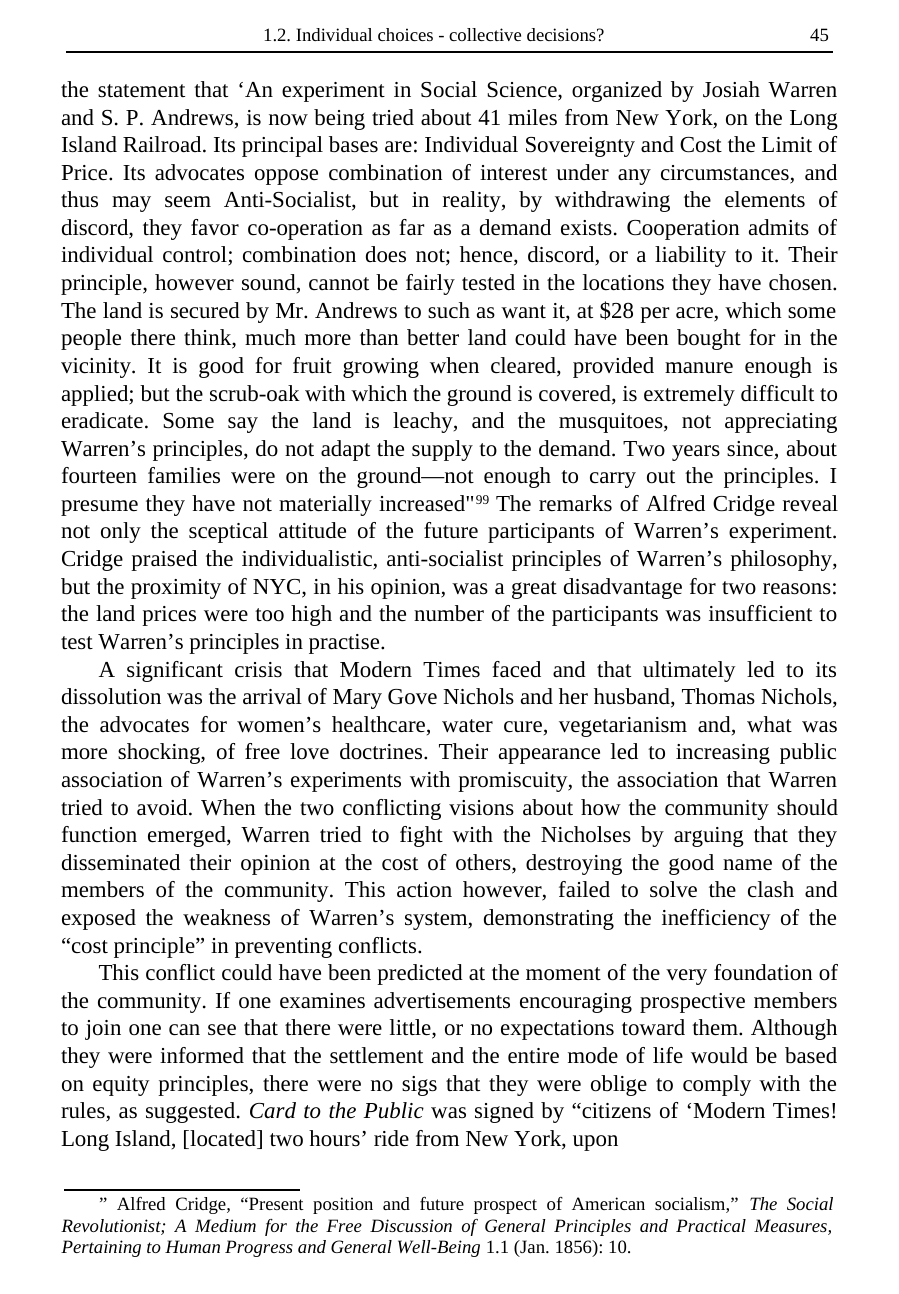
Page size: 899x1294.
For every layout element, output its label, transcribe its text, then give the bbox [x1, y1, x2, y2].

text 1.2. Individual choices - collective decisions? [263, 24, 637, 46]
text 45 [810, 24, 835, 46]
text the statement that ‘An experiment in Social Science, organized by Josiah Warren and S. P. Andrews, is now being tried about 41 miles from New York, on the Long Island Railroad. Its principal bases are: Individual Sovereignty and Cost the Limit of Price. Its advocates oppose combination of interest under any circumstances, and thus may seem Anti-Socialist, but in reality, by withdrawing the elements of discord, they favor co-operation as far as a demand exists. Cooperation admits of individual control; combination does not; hence, discord, or a liability to it. Their principle, however sound, cannot be fairly tested in the locations they have chosen. The land is secured by Mr. Andrews to such as want it, at $28 per acre, which some people there think, much more than better land could have been bought for in the vicinity. It is good for fruit growing when cleared, provided manure enough is applied; but the scrub-oak with which the ground is covered, is extremely difficult to eradicate. Some say the land is leachy, and the musquitoes, not appreciating Warren’s principles, do not adapt the supply to the demand. Two years since, about fourteen families were on the ground—not enough to carry out the principles. I presume they have not materially increased"99 The remarks of Alfred Cridge reveal not only the sceptical attitude of the future participants of Warren’s experiment. Cridge praised the individualistic, anti-socialist principles of Warren’s philosophy, but the proximity of NYC, in his opinion, was a great disadvantage for two reasons: the land prices were too high and the number of the participants was insufficient to test Warren’s principles in practise. [61, 76, 839, 654]
text This conflict could have been predicted at the moment of the very foundation of the community. If one examines advertisements encouraging prospective members to join one can see that there were little, or no expectations toward them. Although they were informed that the settlement and the entire mode of life would be based on equity principles, there were no sigs that they were oblige to comply with the rules, as suggested. Card to the Public was signed by “citizens of ‘Modern Times! Long Island, [located] two hours’ ride from New York, upon [61, 959, 839, 1151]
text A significant crisis that Modern Times faced and that ultimately led to its dissolution was the arrival of Mary Gove Nichols and her husband, Thomas Nichols, the advocates for women’s healthcare, water cure, vegetarianism and, what was more shocking, of free love doctrines. Their appearance led to increasing public association of Warren’s experiments with promiscuity, the association that Warren tried to avoid. When the two conflicting visions about how the community should function emerged, Warren tried to fight with the Nicholses by arguing that they disseminated their opinion at the cost of others, destroying the good name of the members of the community. This action however, failed to solve the clash and exposed the weakness of Warren’s system, demonstrating the inefficiency of the “cost principle” in preventing conflicts. [61, 656, 839, 958]
text ” Alfred Cridge, “Present position and future prospect of American socialism,” The Social Revolutionist; A Medium for the Free Discussion of General Principles and Practical Measures, Pertaining to Human Progress and General Well-Being 1.1 (Jan. 1856): 10. [61, 1193, 835, 1258]
